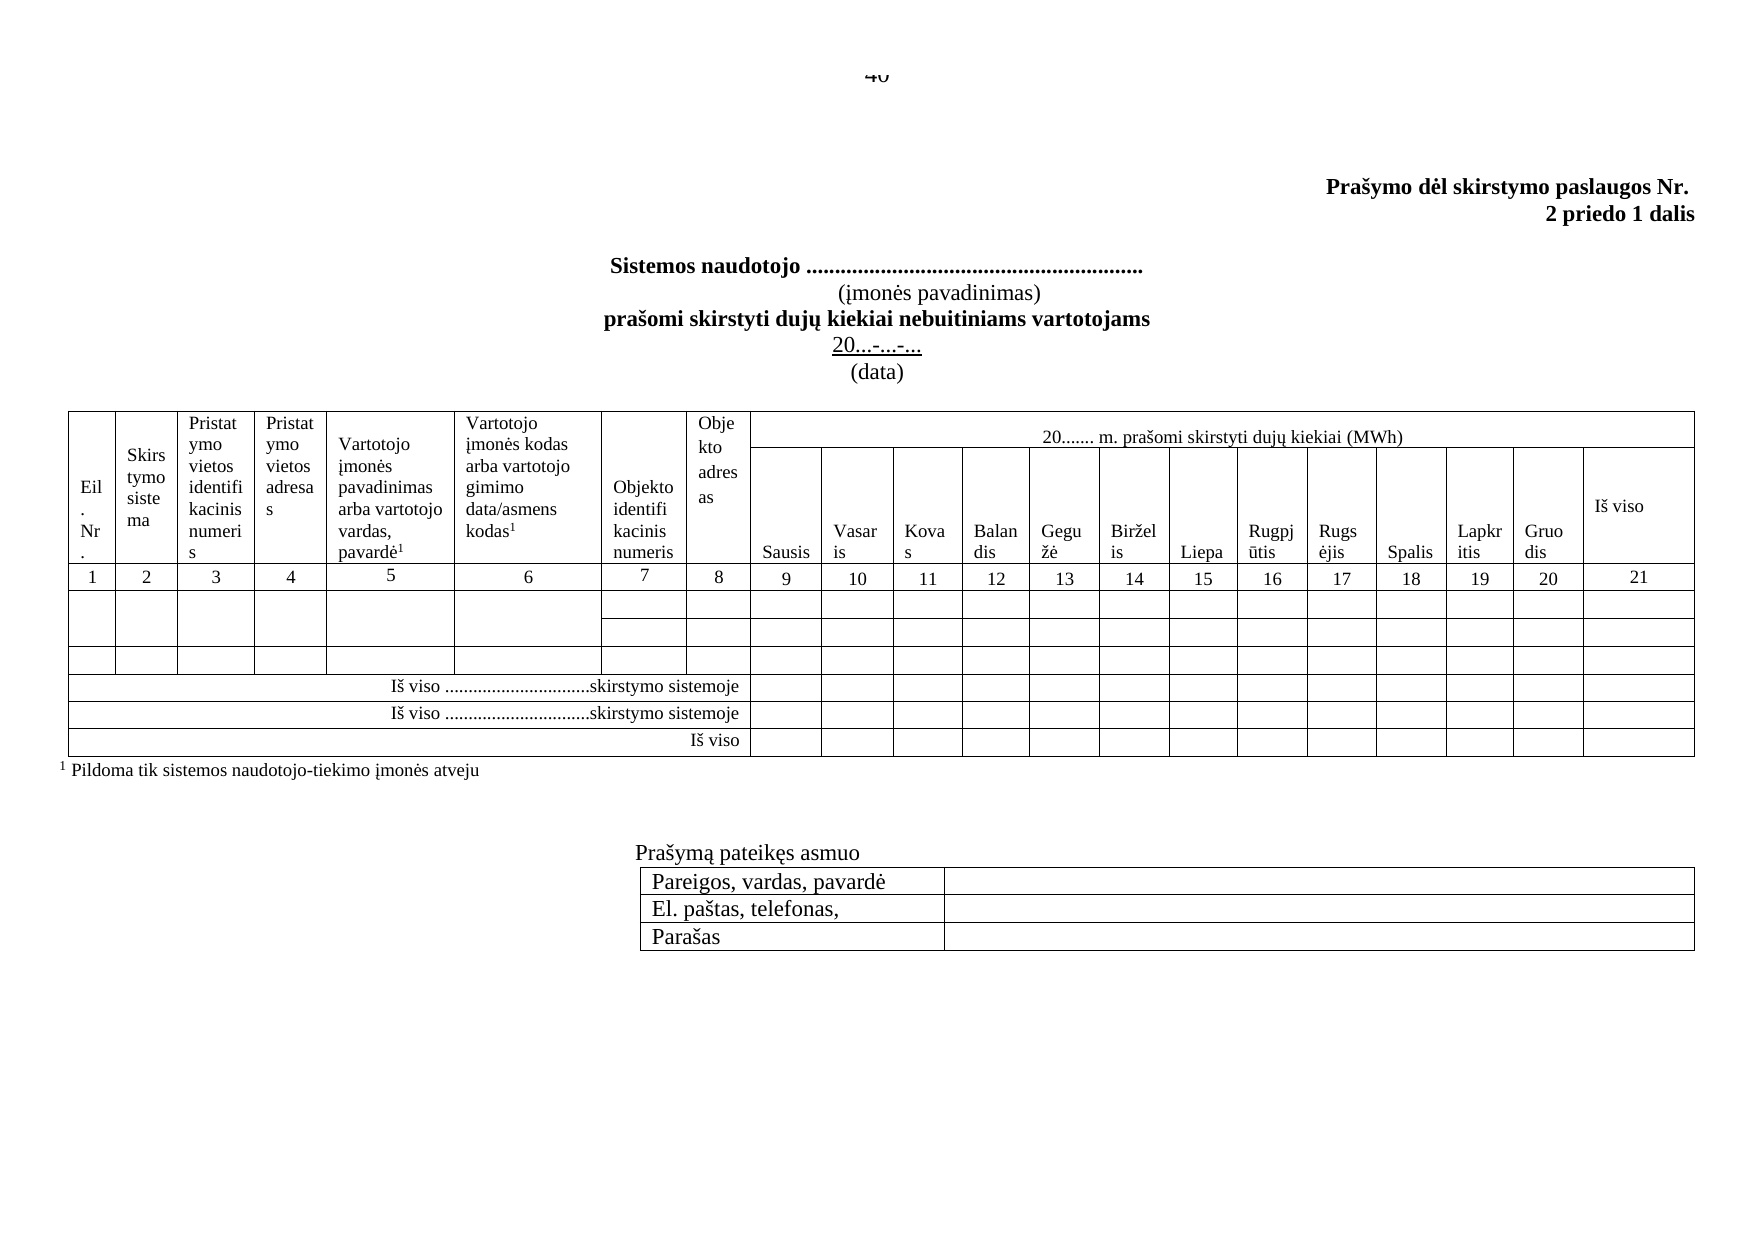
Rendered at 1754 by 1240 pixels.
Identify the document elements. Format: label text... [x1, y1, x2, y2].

text (įmonės pavadinimas) [59, 279, 1695, 305]
text Prašymo dėl skirstymo paslaugos Nr. [59, 173, 1695, 200]
table_cell [963, 619, 1029, 646]
table_cell [1514, 619, 1583, 646]
table_cell [1170, 702, 1237, 728]
table_cell 9 [751, 564, 821, 590]
table_cell 3 [178, 564, 254, 590]
table_cell [1377, 591, 1446, 618]
table_cell [602, 591, 686, 618]
table_cell [1447, 729, 1513, 756]
text 1 Pildoma tik sistemos naudotojo-tiekimo įmonės atveju [59, 757, 1695, 781]
table_cell 4 [255, 564, 326, 590]
table_cell Iš viso ...............................skirstymo sistemoje [69, 702, 750, 728]
table_cell [1584, 675, 1694, 701]
table_cell [687, 647, 750, 674]
table_cell [455, 591, 601, 646]
table_cell Lapkritis [1447, 448, 1513, 563]
table_cell [1030, 729, 1099, 756]
table_cell [1030, 619, 1099, 646]
table_cell [1584, 702, 1694, 728]
table_cell [963, 675, 1029, 701]
table_cell [1447, 702, 1513, 728]
table_cell [963, 647, 1029, 674]
table_cell El. paštas, telefonas, [641, 895, 944, 922]
table_cell [255, 591, 326, 618]
table_cell Rugsėjis [1308, 448, 1376, 563]
table_cell [1584, 591, 1694, 618]
table_header Pristatymo vietos adresas [255, 412, 326, 563]
table_cell 5 [327, 564, 454, 590]
table_cell [894, 675, 962, 701]
table_cell [1308, 675, 1376, 701]
table_cell [327, 591, 454, 646]
table_cell [69, 591, 115, 646]
table_cell [455, 647, 601, 674]
table_cell [1584, 729, 1694, 756]
table_cell [1238, 729, 1307, 756]
table_cell 16 [1238, 564, 1307, 590]
table_cell [1377, 729, 1446, 756]
table_cell [1100, 619, 1169, 646]
table_cell 18 [1377, 564, 1446, 590]
text Prašymą pateikęs asmuo [59, 839, 1695, 866]
table_cell 15 [1170, 564, 1237, 590]
table_cell [255, 647, 326, 674]
table_cell [1308, 619, 1376, 646]
table_cell 2 [116, 564, 177, 590]
table_cell [1030, 702, 1099, 728]
table_cell [1308, 591, 1376, 618]
table_header Objekto identifikacinis numeris [602, 412, 686, 563]
table_cell 12 [963, 564, 1029, 590]
table_cell [1170, 729, 1237, 756]
table_cell [1238, 647, 1307, 674]
table_cell [1170, 619, 1237, 646]
table_cell [1584, 619, 1694, 646]
table_cell [963, 729, 1029, 756]
text (data) [59, 358, 1695, 384]
table_header Pareigos, vardas, pavardė [641, 868, 944, 894]
table_cell [1377, 619, 1446, 646]
table_cell 13 [1030, 564, 1099, 590]
table_cell [822, 647, 893, 674]
text 20...-...-... [59, 332, 1695, 358]
table_cell Iš viso [1584, 448, 1694, 563]
table_cell [1238, 702, 1307, 728]
table_cell 19 [1447, 564, 1513, 590]
table_cell Gegužė [1030, 448, 1099, 563]
table_cell [894, 702, 962, 728]
table_cell Spalis [1377, 448, 1446, 563]
table_cell [1377, 647, 1446, 674]
table_cell 21 [1584, 564, 1694, 590]
table_cell [1100, 729, 1169, 756]
table_cell [1377, 675, 1446, 701]
table_cell [1584, 647, 1694, 674]
table_cell Balandis [963, 448, 1029, 563]
table_cell Kovas [894, 448, 962, 563]
table_cell [178, 591, 254, 646]
table_cell 17 [1308, 564, 1376, 590]
table_cell 7 [602, 564, 686, 590]
table_header Objekto adresas [687, 412, 750, 563]
table_cell Iš viso [69, 729, 750, 756]
table_cell Vasaris [822, 448, 893, 563]
table_cell 14 [1100, 564, 1169, 590]
table_cell [1447, 591, 1513, 618]
table_header Vartotojo įmonės pavadinimas arba vartotojo vardas, pavardė1 [327, 412, 454, 563]
table_cell [1447, 619, 1513, 646]
table_cell [602, 619, 686, 646]
table_cell [1238, 675, 1307, 701]
table_cell [894, 647, 962, 674]
table_cell [1447, 675, 1513, 701]
table_cell [1308, 729, 1376, 756]
table_cell [894, 619, 962, 646]
table_header Eil. Nr. [69, 412, 115, 563]
table_cell [687, 591, 750, 618]
table_cell [116, 647, 177, 674]
table_cell [945, 923, 1694, 950]
table_cell [1170, 591, 1237, 618]
table_cell [894, 729, 962, 756]
table_cell [1100, 591, 1169, 618]
table_cell [1030, 591, 1099, 618]
table_cell [1514, 729, 1583, 756]
table_cell [69, 647, 115, 674]
table_header 20....... m. prašomi skirstyti dujų kiekiai (MWh) [751, 412, 1694, 447]
table_cell Birželis [1100, 448, 1169, 563]
table_cell [1100, 702, 1169, 728]
text prašomi skirstyti dujų kiekiai nebuitiniams vartotojams [59, 305, 1695, 332]
table_cell [894, 591, 962, 618]
table_cell [751, 675, 821, 701]
table_cell 1 [69, 564, 115, 590]
table_cell 6 [455, 564, 601, 590]
table_cell [1100, 647, 1169, 674]
table_cell Rugpjūtis [1238, 448, 1307, 563]
table_cell [751, 702, 821, 728]
table_cell [751, 647, 821, 674]
table_cell 10 [822, 564, 893, 590]
table_cell 20 [1514, 564, 1583, 590]
table_cell [1514, 647, 1583, 674]
table_cell [1514, 702, 1583, 728]
table_cell [1238, 619, 1307, 646]
table_cell [1170, 675, 1237, 701]
table_cell [1170, 647, 1237, 674]
table_cell Parašas [641, 923, 944, 950]
table_cell [602, 647, 686, 674]
table_cell [1514, 591, 1583, 618]
table_cell [751, 591, 821, 618]
table_cell [255, 618, 326, 646]
table_cell Gruodis [1514, 448, 1583, 563]
table_cell [1514, 675, 1583, 701]
table_cell [1238, 591, 1307, 618]
table_cell [1030, 675, 1099, 701]
table_cell [822, 619, 893, 646]
table_cell Iš viso ...............................skirstymo sistemoje [69, 675, 750, 701]
table_cell [687, 619, 750, 646]
table_header [945, 868, 1694, 894]
table_cell [751, 619, 821, 646]
table_cell 11 [894, 564, 962, 590]
table_cell [963, 591, 1029, 618]
table_cell [1030, 647, 1099, 674]
table_cell Liepa [1170, 448, 1237, 563]
table_cell [1100, 675, 1169, 701]
table_cell [751, 729, 821, 756]
table_cell [822, 702, 893, 728]
table_cell [1308, 702, 1376, 728]
table_cell Sausis [751, 448, 821, 563]
text Sistemos naudotojo ........................................................... [59, 252, 1695, 279]
table_cell [327, 647, 454, 674]
table_cell [945, 895, 1694, 922]
table_cell [116, 591, 177, 646]
table_cell [963, 702, 1029, 728]
table_cell [822, 675, 893, 701]
table_cell [822, 591, 893, 618]
table_header Vartotojo įmonės kodas arba vartotojo gimimo data/asmens kodas1 [455, 412, 601, 563]
table_cell 8 [687, 564, 750, 590]
table_cell [1308, 647, 1376, 674]
table_cell [822, 729, 893, 756]
table_cell [1377, 702, 1446, 728]
table_cell [1447, 647, 1513, 674]
table_cell [178, 647, 254, 674]
table_header Pristatymo vietos identifikacinis numeris [178, 412, 254, 563]
text 2 priedo 1 dalis [59, 200, 1695, 226]
table_header Skirstymo sistema [116, 412, 177, 563]
